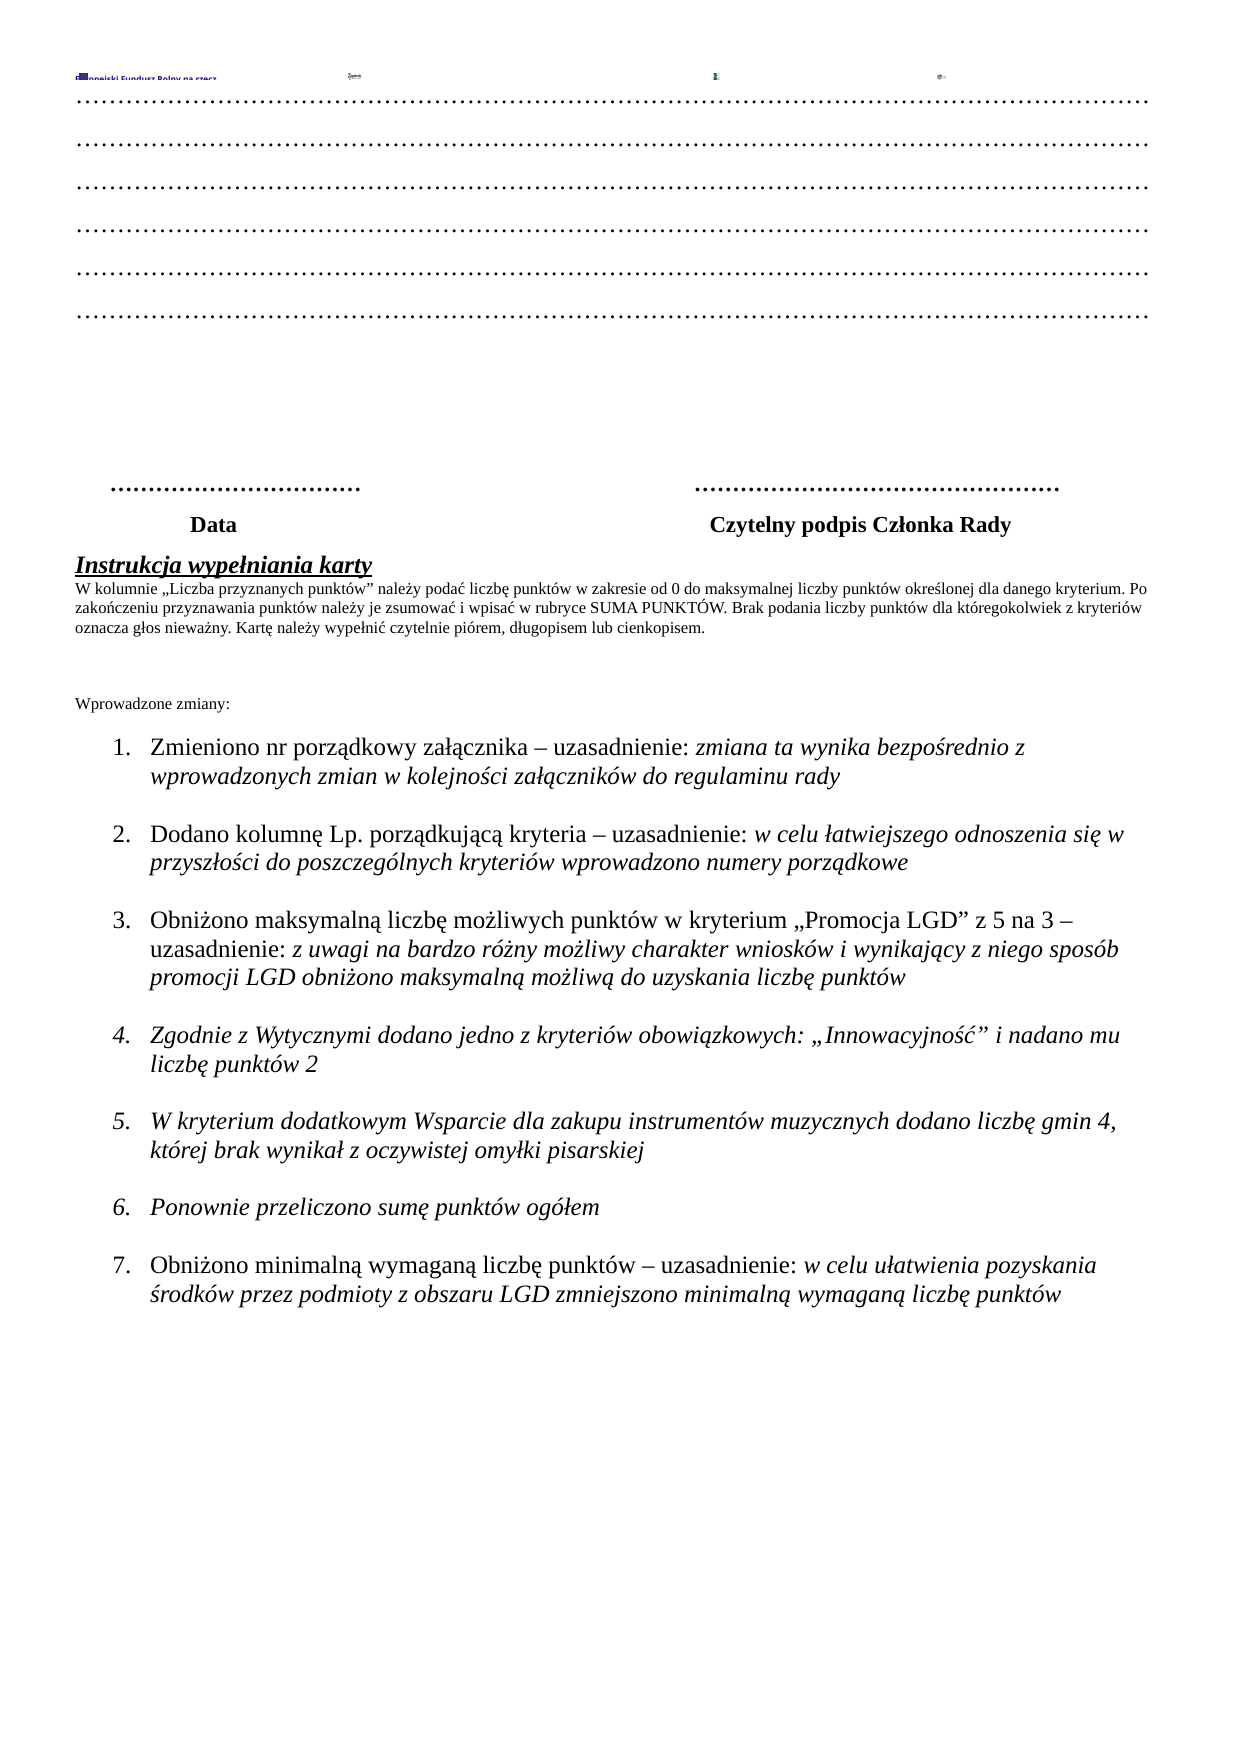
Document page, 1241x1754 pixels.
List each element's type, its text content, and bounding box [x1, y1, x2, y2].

text Wprowadzone zmiany: [75, 694, 1165, 713]
list …………………………… ………………………………………… [75, 468, 1165, 497]
list W kryterium dodatkowym Wsparcie dla zakupu instrumentów muzycznych dodano liczbę gmin 4, której brak wynikał z oczywistej omyłki pisarskiej [112, 1106, 1165, 1164]
list Obniżono maksymalną liczbę możliwych punktów w kryterium „Promocja LGD” z 5 na 3 – uzasadnienie: z uwagi na bardzo różny możliwy charakter wniosków i wynikający z niego sposób promocji LGD obniżono maksymalną możliwą do uzyskania liczbę punktów [112, 905, 1165, 991]
list Obniżono minimalną wymaganą liczbę punktów – uzasadnienie: w celu ułatwienia pozyskania środków przez podmioty z obszaru LGD zmniejszono minimalną wymaganą liczbę punktów [112, 1250, 1165, 1307]
picture [347, 73, 362, 80]
list Dodano kolumnę Lp. porządkującą kryteria – uzasadnienie: w celu łatwiejszego odnoszenia się w przyszłości do poszczególnych kryteriów wprowadzono numery porządkowe [112, 819, 1165, 876]
picture [713, 73, 720, 80]
picture [79, 73, 88, 80]
text W kolumnie „Liczba przyznanych punktów” należy podać liczbę punktów w zakresie od 0 do maksymalnej liczby punktów określonej dla danego kryterium. Po zakończeniu przyznawania punktów należy je zsumować i wpisać w rubryce SUMA PUNKTÓW. Brak podania liczby punktów dla któregokolwiek z kryteriów oznacza głos nieważny. Kartę należy wypełnić czytelnie piórem, długopisem lub cienkopisem. [75, 579, 1165, 637]
list Zmieniono nr porządkowy załącznika – uzasadnienie: zmiana ta wynika bezpośrednio z wprowadzonych zmian w kolejności załączników do regulaminu rady [112, 732, 1165, 790]
text Instrukcja wypełniania karty [75, 550, 1165, 579]
list Data Czytelny podpis Członka Rady [150, 511, 1165, 537]
list Zgodnie z Wytycznymi dodano jedno z kryteriów obowiązkowych: „Innowacyjność” i nadano mu liczbę punktów 2 [112, 1020, 1165, 1077]
text ……………………………………………………………………………………………………………………………………………………………………………………………………………………………………………………………………………………………………………………………………………………………………………………………………………………………………………………………………………………………………………………………………………………………………………………………………………………………………………………………………………………………………………… [75, 80, 1165, 324]
list Ponownie przeliczono sumę punktów ogółem [112, 1192, 1165, 1221]
picture [937, 73, 947, 80]
